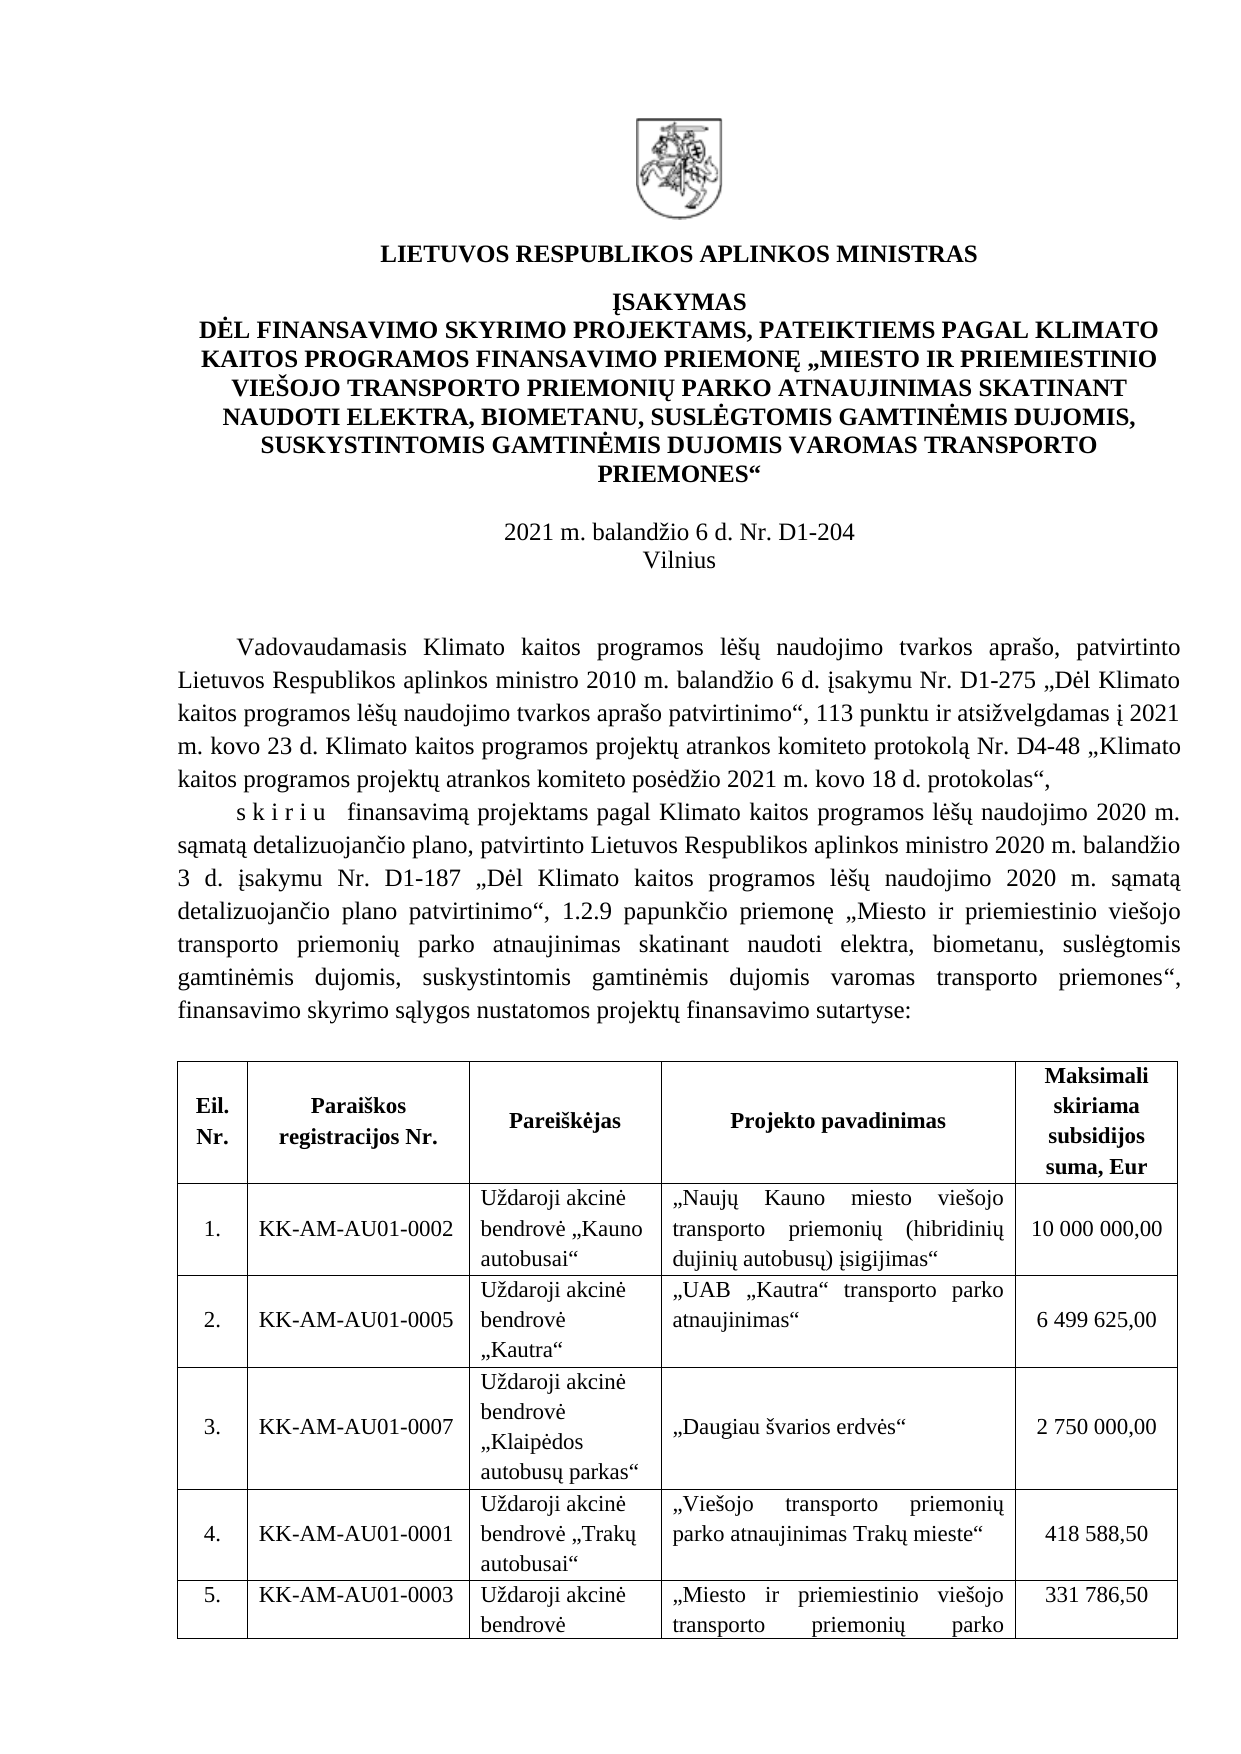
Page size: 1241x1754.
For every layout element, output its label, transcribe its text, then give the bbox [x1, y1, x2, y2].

table_cell 1. [178, 1184, 247, 1275]
table_cell 10 000 000,00 [1016, 1184, 1177, 1275]
table_cell KK-AM-AU01-0005 [248, 1276, 469, 1367]
table_cell „Miesto ir priemiestinio viešojo transporto priemonių parko [662, 1581, 1015, 1638]
table_cell KK-AM-AU01-0002 [248, 1184, 469, 1275]
table_cell 2. [178, 1276, 247, 1367]
table_cell Uždaroji akcinė bendrovė „Trakų autobusai“ [470, 1490, 661, 1580]
table_cell Uždaroji akcinė bendrovė [470, 1581, 661, 1638]
table_cell 418 588,50 [1016, 1490, 1177, 1580]
text LIETUVOS RESPUBLIKOS APLINKOS MINISTRAS [177, 239, 1181, 268]
table_cell Uždaroji akcinė bendrovė „Kautra“ [470, 1276, 661, 1367]
table_cell 3. [178, 1368, 247, 1488]
text Vilnius [177, 546, 1181, 574]
table_header Maksimali skiriama subsidijos suma, Eur [1016, 1062, 1177, 1183]
table_cell 2 750 000,00 [1016, 1368, 1177, 1488]
table_header Eil. Nr. [178, 1062, 247, 1183]
table_cell KK-AM-AU01-0003 [248, 1581, 469, 1638]
table_cell Uždaroji akcinė bendrovė „Kauno autobusai“ [470, 1184, 661, 1275]
text DĖL FINANSAVIMO SKYRIMO PROJEKTAMS, PATEIKTIEMS PAGAL KLIMATO KAITOS PROGRAMOS FINANSAVIMO PRIEMONĘ „MIESTO IR PRIEMIESTINIO VIEŠOJO TRANSPORTO PRIEMONIŲ PARKO ATNAUJINIMAS SKATINANT NAUDOTI ELEKTRA, BIOMETANU, SUSLĖGTOMIS GAMTINĖMIS DUJOMIS, SUSKYSTINTOMIS GAMTINĖMIS DUJOMIS VAROMAS TRANSPORTO PRIEMONES“ [177, 316, 1181, 488]
table_cell „Viešojo transporto priemonių parko atnaujinimas Trakų mieste“ [662, 1490, 1015, 1580]
table_cell „Naujų Kauno miesto viešojo transporto priemonių (hibridinių dujinių autobusų) įsigijimas“ [662, 1184, 1015, 1275]
text skiriu finansavimą projektams pagal Klimato kaitos programos lėšų naudojimo 2020 m. sąmatą detalizuojančio plano, patvirtinto Lietuvos Respublikos aplinkos ministro 2020 m. balandžio 3 d. įsakymu Nr. D1-187 „Dėl Klimato kaitos programos lėšų naudojimo 2020 m. sąmatą detalizuojančio plano patvirtinimo“, 1.2.9 papunkčio priemonę „Miesto ir priemiestinio viešojo transporto priemonių parko atnaujinimas skatinant naudoti elektra, biometanu, suslėgtomis gamtinėmis dujomis, suskystintomis gamtinėmis dujomis varomas transporto priemones“, finansavimo skyrimo sąlygos nustatomos projektų finansavimo sutartyse: [177, 797, 1181, 1024]
table_cell 5. [178, 1581, 247, 1638]
table_cell KK-AM-AU01-0007 [248, 1368, 469, 1488]
text 2021 m. balandžio 6 d. Nr. D1-204 [177, 517, 1181, 546]
text Vadovaudamasis Klimato kaitos programos lėšų naudojimo tvarkos aprašo, patvirtinto Lietuvos Respublikos aplinkos ministro 2010 m. balandžio 6 d. įsakymu Nr. D1-275 „Dėl Klimato kaitos programos lėšų naudojimo tvarkos aprašo patvirtinimo“, 113 punktu ir atsižvelgdamas į 2021 m. kovo 23 d. Klimato kaitos programos projektų atrankos komiteto protokolą Nr. D4-48 „Klimato kaitos programos projektų atrankos komiteto posėdžio 2021 m. kovo 18 d. protokolas“, [177, 632, 1181, 793]
table_cell Uždaroji akcinė bendrovė „Klaipėdos autobusų parkas“ [470, 1368, 661, 1488]
table_cell „UAB „Kautra“ transporto parko atnaujinimas“ [662, 1276, 1015, 1367]
table_cell „Daugiau švarios erdvės“ [662, 1368, 1015, 1488]
text ĮSAKYMAS [177, 287, 1181, 316]
table_header Paraiškos registracijos Nr. [248, 1062, 469, 1183]
table_header Projekto pavadinimas [662, 1062, 1015, 1183]
table_cell 4. [178, 1490, 247, 1580]
table_header Pareiškėjas [470, 1062, 661, 1183]
table_cell 331 786,50 [1016, 1581, 1177, 1638]
table_cell 6 499 625,00 [1016, 1276, 1177, 1367]
table_cell KK-AM-AU01-0001 [248, 1490, 469, 1580]
